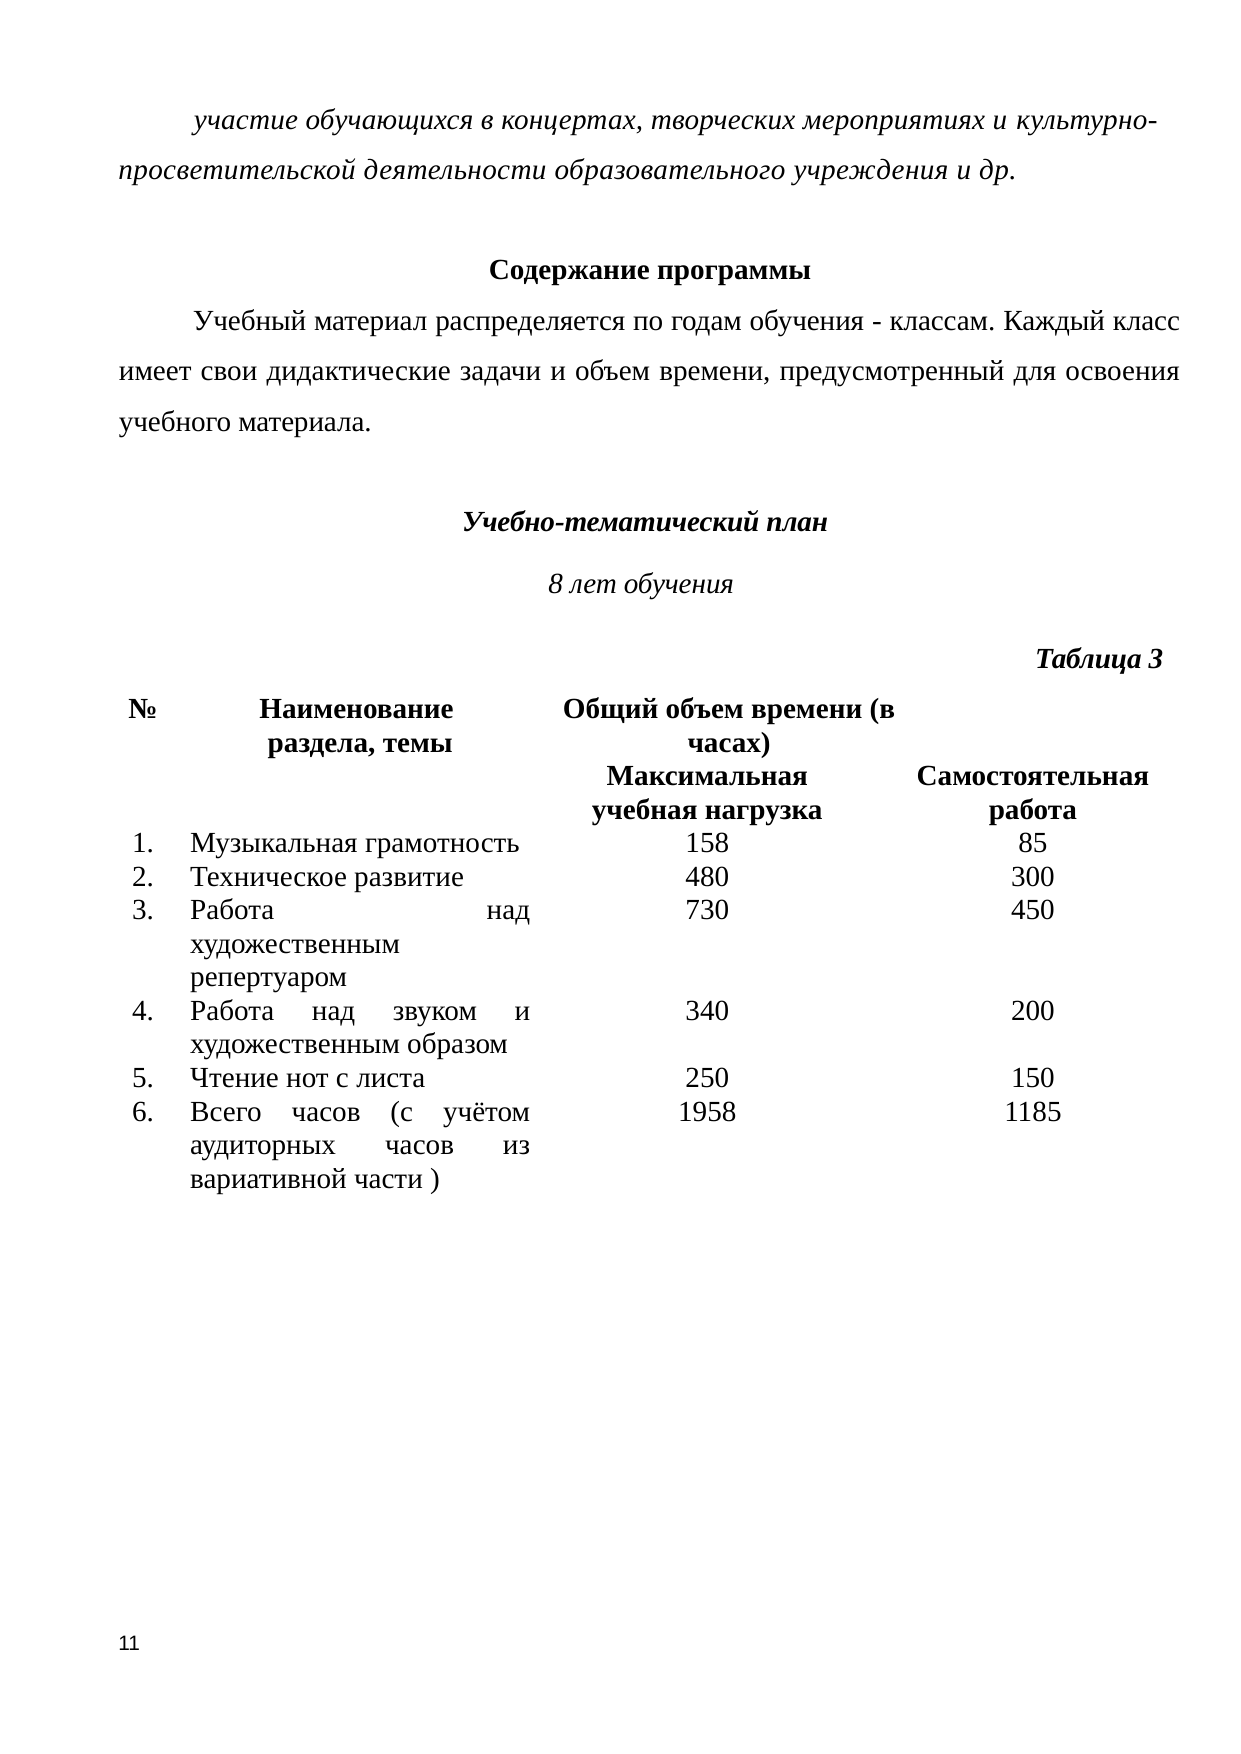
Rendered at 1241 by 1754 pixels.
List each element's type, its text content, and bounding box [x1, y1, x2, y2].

table_cell Работа над звуком и художественным образом [179, 993, 541, 1060]
table_cell 5. [107, 1060, 179, 1094]
table_cell Максимальная учебная нагрузка [541, 758, 873, 825]
text участие обучающихся в концертах, творческих мероприятиях и культурно-просветительской деятельности образовательного учреждения и др. [118, 89, 1181, 190]
table_cell Всего часов (с учётом аудиторных часов из вариативной части ) [179, 1094, 541, 1194]
table_cell 4. [107, 993, 179, 1060]
text Учебно-тематический план [119, 491, 1181, 541]
table_cell Работа над художественным репертуаром [179, 893, 541, 993]
table_cell 1185 [873, 1094, 1192, 1194]
table_header № [107, 691, 179, 758]
table_cell 150 [873, 1060, 1192, 1094]
table_cell 340 [541, 993, 873, 1060]
table_cell 2. [107, 859, 179, 892]
table_cell 3. [107, 893, 179, 993]
table_cell 158 [541, 825, 873, 859]
table_cell 200 [873, 993, 1192, 1060]
table_cell Чтение нот с листа [530, 1060, 541, 1094]
text 8 лет обучения [119, 554, 1166, 604]
table_cell Самостоятельная работа [873, 758, 1192, 825]
table_cell [107, 758, 179, 825]
table_header Наименование раздела, темы [179, 691, 541, 758]
table_cell 6. [107, 1094, 179, 1194]
table_cell [179, 758, 541, 825]
table_cell 450 [873, 893, 1192, 993]
text Учебный материал распределяется по годам обучения - классам. Каждый класс имеет свои дидактические задачи и объем времени, предусмотренный для освоения учебного материала. [119, 290, 1181, 441]
table_cell 250 [541, 1060, 873, 1094]
table_cell 730 [541, 893, 873, 993]
text Таблица 3 [119, 629, 1166, 679]
table_cell 1958 [541, 1094, 873, 1194]
table_cell 300 [873, 859, 1192, 892]
table_cell 85 [873, 825, 1192, 859]
table_cell 1. [107, 825, 179, 859]
table_cell Чтение нот с листа [179, 1060, 190, 1094]
table_cell Музыкальная грамотность [179, 825, 541, 859]
table_cell 480 [541, 859, 873, 892]
text Содержание программы [119, 240, 1181, 290]
table_header Общий объем времени (в часах) [541, 691, 916, 758]
